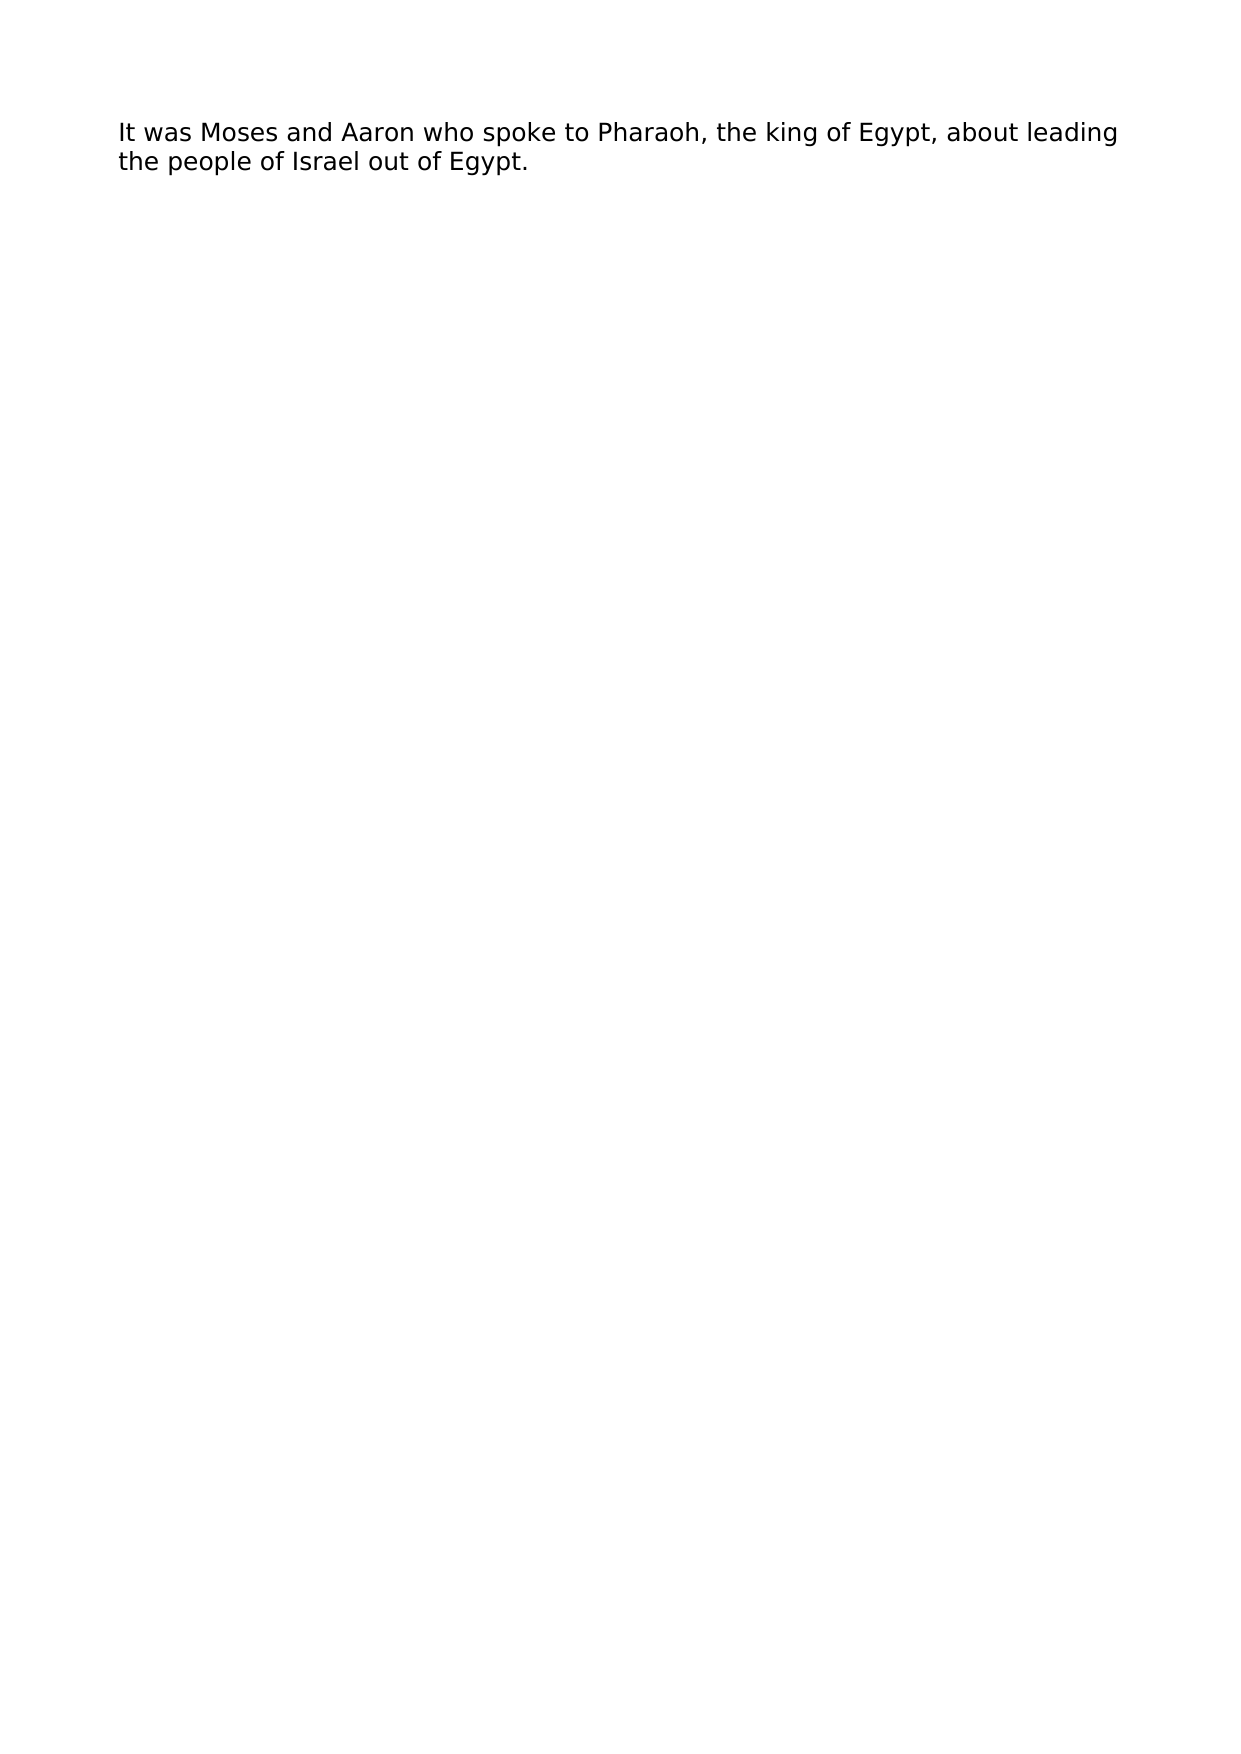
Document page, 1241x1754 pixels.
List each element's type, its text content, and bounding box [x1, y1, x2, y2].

text It was Moses and Aaron who spoke to Pharaoh, the king of Egypt, about leading the people of Israel out of Egypt. [118, 118, 1122, 176]
